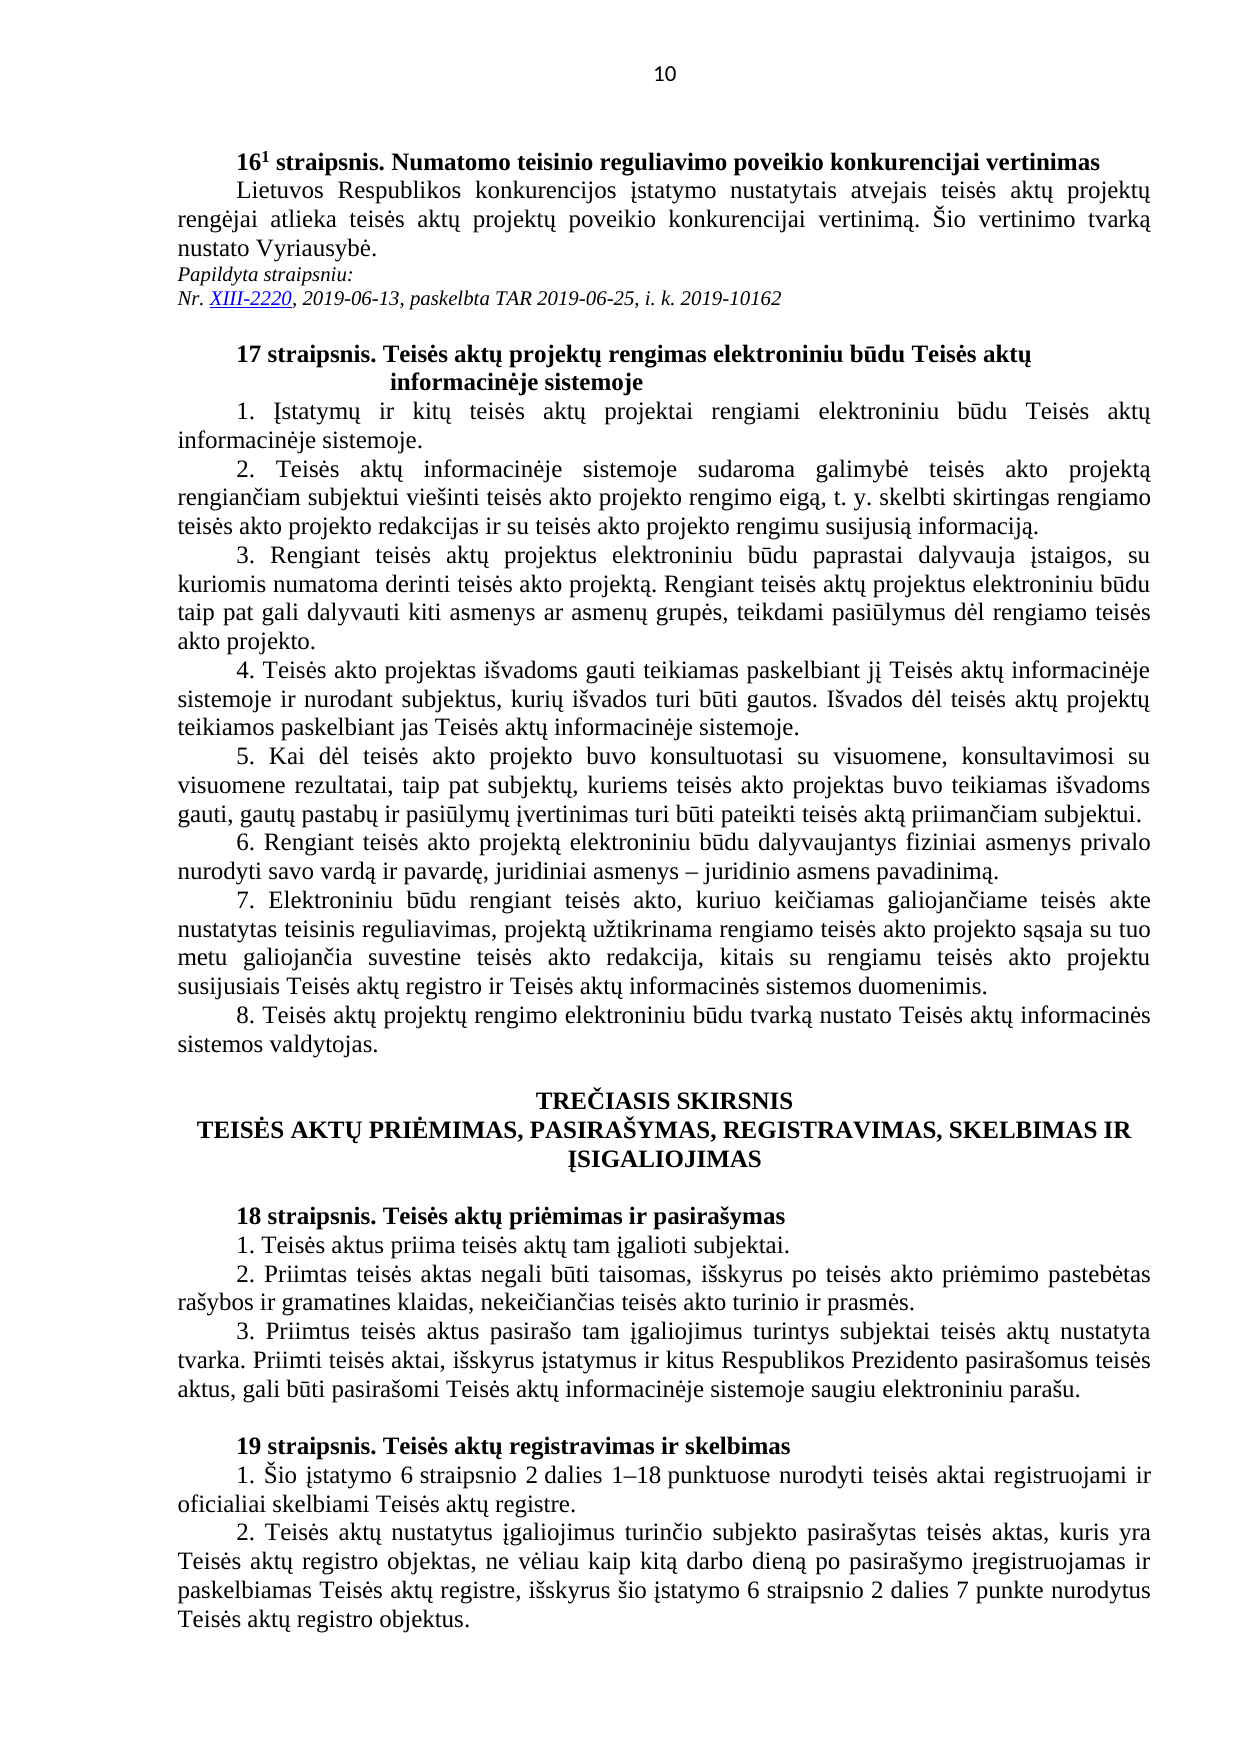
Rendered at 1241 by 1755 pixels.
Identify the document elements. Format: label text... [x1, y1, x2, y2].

text 8. Teisės aktų projektų rengimo elektroniniu būdu tvarką nustato Teisės aktų informacinės sistemos valdytojas. [177, 1000, 1152, 1057]
text 2. Teisės aktų nustatytus įgaliojimus turinčio subjekto pasirašytas teisės aktas, kuris yra Teisės aktų registro objektas, ne vėliau kaip kitą darbo dieną po pasirašymo įregistruojamas ir paskelbiamas Teisės aktų registre, išskyrus šio įstatymo 6 straipsnio 2 dalies 7 punkte nurodytus Teisės aktų registro objektus. [177, 1517, 1152, 1632]
text 1. Šio įstatymo 6 straipsnio 2 dalies 1–18 punktuose nurodyti teisės aktai registruojami ir oficialiai skelbiami Teisės aktų registre. [177, 1460, 1152, 1517]
text 7. Elektroniniu būdu rengiant teisės akto, kuriuo keičiamas galiojančiame teisės akte nustatytas teisinis reguliavimas, projektą užtikrinama rengiamo teisės akto projekto sąsaja su tuo metu galiojančia suvestine teisės akto redakcija, kitais su rengiamu teisės akto projektu susijusiais Teisės aktų registro ir Teisės aktų informacinės sistemos duomenimis. [177, 885, 1152, 1000]
text TEISĖS AKTŲ PRIĖMIMAS, PASIRAŠYMAS, REGISTRAVIMAS, SKELBIMAS IR ĮSIGALIOJIMAS [177, 1115, 1152, 1172]
text TREČIASIS SKIRSNIS [177, 1086, 1152, 1115]
text 17 straipsnis. Teisės aktų projektų rengimas elektroniniu būdu Teisės aktų informacinėje sistemoje [236, 339, 1152, 396]
text 4. Teisės akto projektas išvadoms gauti teikiamas paskelbiant jį Teisės aktų informacinėje sistemoje ir nurodant subjektus, kurių išvados turi būti gautos. Išvados dėl teisės aktų projektų teikiamos paskelbiant jas Teisės aktų informacinėje sistemoje. [177, 655, 1152, 741]
text 19 straipsnis. Teisės aktų registravimas ir skelbimas [177, 1431, 1152, 1460]
text 1. Įstatymų ir kitų teisės aktų projektai rengiami elektroniniu būdu Teisės aktų informacinėje sistemoje. [177, 396, 1152, 454]
text 6. Rengiant teisės akto projektą elektroniniu būdu dalyvaujantys fiziniai asmenys privalo nurodyti savo vardą ir pavardę, juridiniai asmenys – juridinio asmens pavadinimą. [177, 827, 1152, 885]
text 2. Teisės aktų informacinėje sistemoje sudaroma galimybė teisės akto projektą rengiančiam subjektui viešinti teisės akto projekto rengimo eigą, t. y. skelbti skirtingas rengiamo teisės akto projekto redakcijas ir su teisės akto projekto rengimu susijusią informaciją. [177, 454, 1152, 540]
text Nr. XIII-2220, 2019-06-13, paskelbta TAR 2019-06-25, i. k. 2019-10162 [177, 286, 1152, 310]
text 1. Teisės aktus priima teisės aktų tam įgalioti subjektai. [177, 1230, 1152, 1259]
text 18 straipsnis. Teisės aktų priėmimas ir pasirašymas [177, 1201, 1152, 1230]
text 5. Kai dėl teisės akto projekto buvo konsultuotasi su visuomene, konsultavimosi su visuomene rezultatai, taip pat subjektų, kuriems teisės akto projektas buvo teikiamas išvadoms gauti, gautų pastabų ir pasiūlymų įvertinimas turi būti pateikti teisės aktą priimančiam subjektui. [177, 741, 1152, 827]
text Lietuvos Respublikos konkurencijos įstatymo nustatytais atvejais teisės aktų projektų rengėjai atlieka teisės aktų projektų poveikio konkurencijai vertinimą. Šio vertinimo tvarką nustato Vyriausybė. [177, 176, 1152, 262]
text 2. Priimtas teisės aktas negali būti taisomas, išskyrus po teisės akto priėmimo pastebėtas rašybos ir gramatines klaidas, nekeičiančias teisės akto turinio ir prasmės. [177, 1259, 1152, 1316]
text 3. Rengiant teisės aktų projektus elektroniniu būdu paprastai dalyvauja įstaigos, su kuriomis numatoma derinti teisės akto projektą. Rengiant teisės aktų projektus elektroniniu būdu taip pat gali dalyvauti kiti asmenys ar asmenų grupės, teikdami pasiūlymus dėl rengiamo teisės akto projekto. [177, 540, 1152, 655]
text 161 straipsnis. Numatomo teisinio reguliavimo poveikio konkurencijai vertinimas [177, 147, 1152, 176]
text Papildyta straipsniu: [177, 262, 1152, 286]
text 3. Priimtus teisės aktus pasirašo tam įgaliojimus turintys subjektai teisės aktų nustatyta tvarka. Priimti teisės aktai, išskyrus įstatymus ir kitus Respublikos Prezidento pasirašomus teisės aktus, gali būti pasirašomi Teisės aktų informacinėje sistemoje saugiu elektroniniu parašu. [177, 1316, 1152, 1402]
